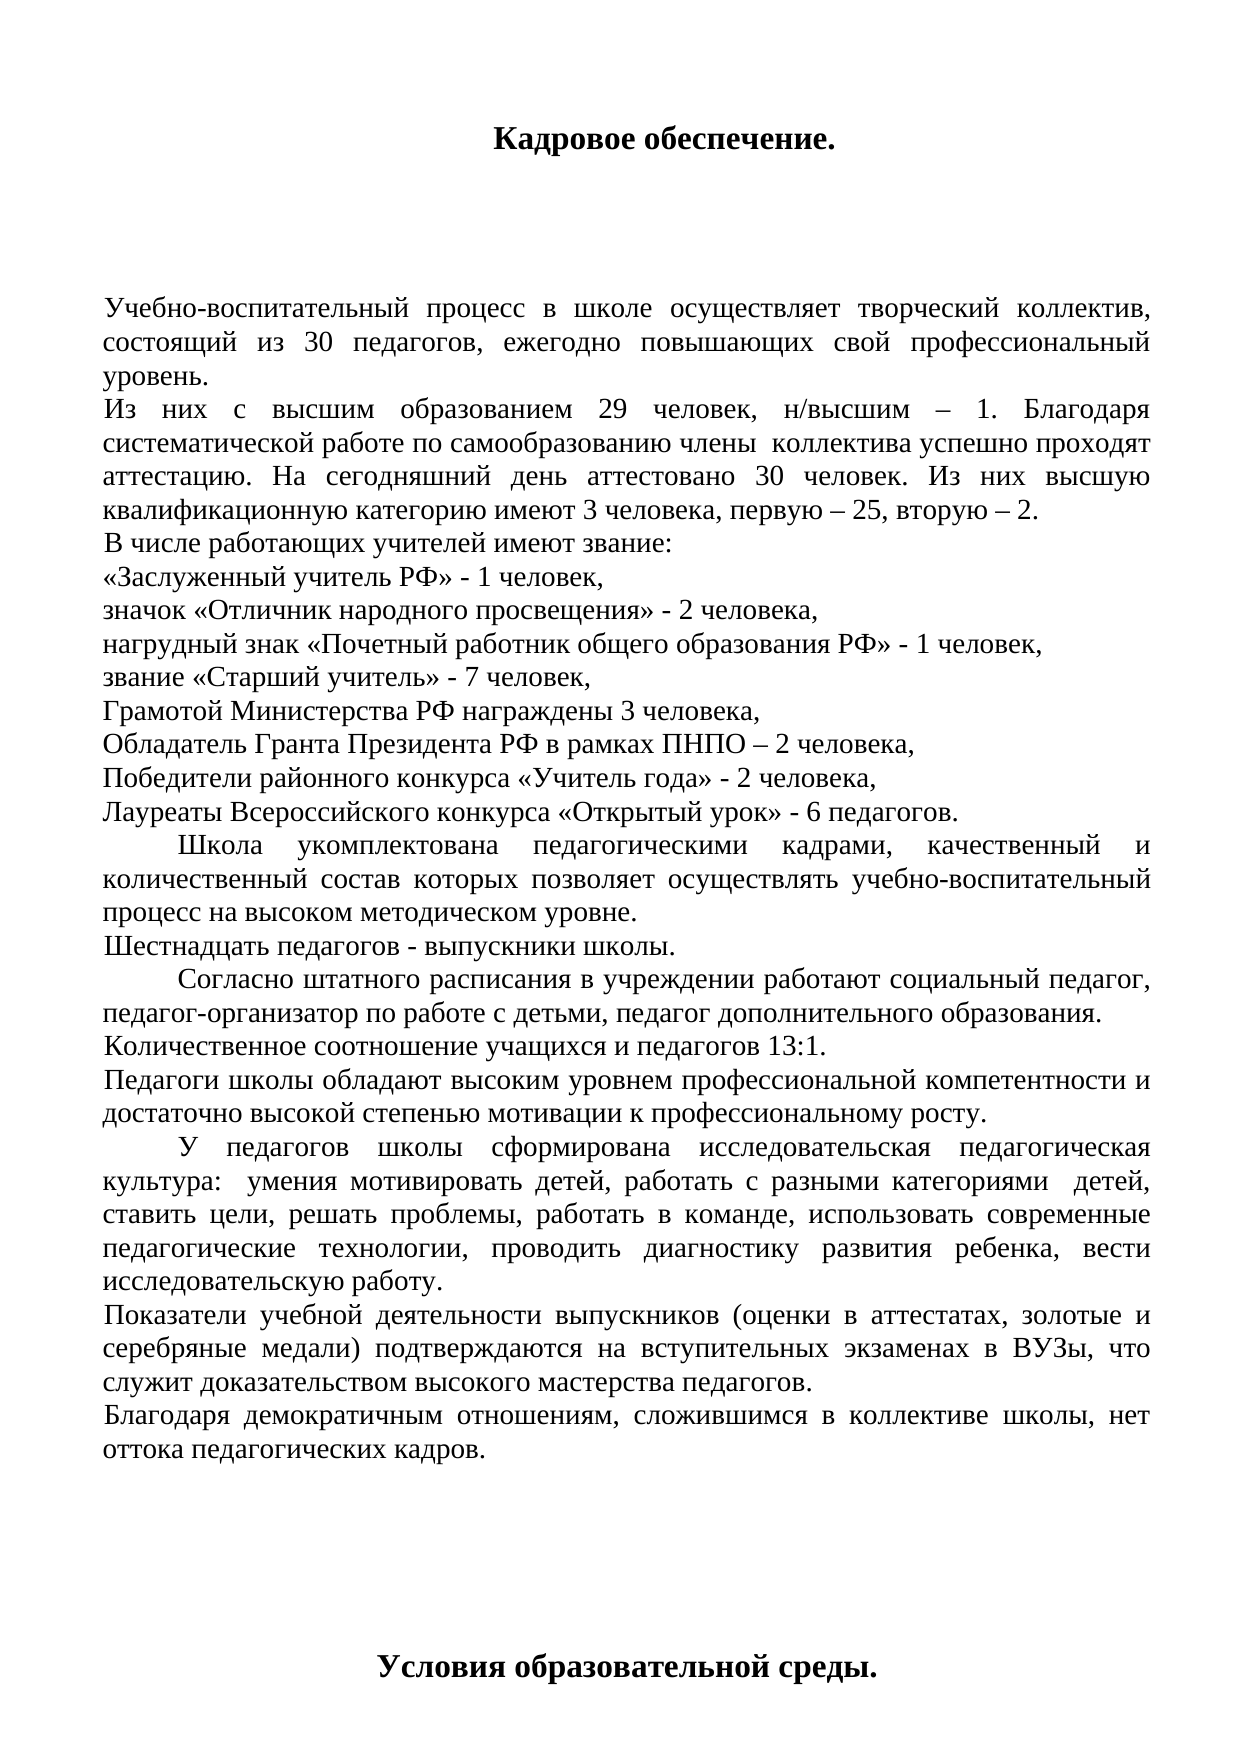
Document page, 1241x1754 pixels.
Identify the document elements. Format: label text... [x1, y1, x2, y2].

text Количественное соотношение учащихся и педагогов 13:1. [102, 1028, 1152, 1062]
text У педагогов школы сформирована исследовательская педагогическая культура: умения мотивировать детей, работать с разными категориями детей, ставить цели, решать проблемы, работать в команде, использовать современные педагогические технологии, проводить диагностику развития ребенка, вести исследовательскую работу. [102, 1129, 1152, 1297]
text Шестнадцать педагогов - выпускники школы. [102, 928, 1152, 961]
text Благодаря демократичным отношениям, сложившимся в коллективе школы, нет оттока педагогических кадров. [102, 1397, 1152, 1464]
text нагрудный знак «Почетный работник общего образования РФ» - 1 человек, [102, 626, 1152, 659]
text Школа укомплектована педагогическими кадрами, качественный и количественный состав которых позволяет осуществлять учебно-воспитательный процесс на высоком методическом уровне. [102, 827, 1152, 928]
text Согласно штатного расписания в учреждении работают социальный педагог, педагог-организатор по работе с детьми, педагог дополнительного образования. [102, 961, 1152, 1028]
text Кадровое обеспечение. [177, 118, 1152, 156]
text «Заслуженный учитель РФ» - 1 человек, [102, 559, 1152, 592]
text значок «Отличник народного просвещения» - 2 человека, [102, 592, 1152, 626]
text Грамотой Министерства РФ награждены 3 человека, [102, 693, 1152, 727]
text Педагоги школы обладают высоким уровнем профессиональной компетентности и достаточно высокой степенью мотивации к профессиональному росту. [102, 1062, 1152, 1129]
text В числе работающих учителей имеют звание: [102, 525, 1152, 559]
text Показатели учебной деятельности выпускников (оценки в аттестатах, золотые и серебряные медали) подтверждаются на вступительных экзаменах в ВУЗы, что служит доказательством высокого мастерства педагогов. [102, 1297, 1152, 1397]
text звание «Старший учитель» - 7 человек, [102, 659, 1152, 693]
text Обладатель Гранта Президента РФ в рамках ПНПО – 2 человека, [102, 727, 1152, 760]
text Условия образовательной среды. [102, 1647, 1152, 1685]
text Учебно-воспитательный процесс в школе осуществляет творческий коллектив, состоящий из 30 педагогов, ежегодно повышающих свой профессиональный уровень. [102, 291, 1152, 391]
text Из них с высшим образованием 29 человек, н/высшим – 1. Благодаря систематической работе по самообразованию члены коллектива успешно проходят аттестацию. На сегодняшний день аттестовано 30 человек. Из них высшую квалификационную категорию имеют 3 человека, первую – 25, вторую – 2. [102, 391, 1152, 525]
text Победители районного конкурса «Учитель года» - 2 человека, [102, 760, 1152, 794]
text Лауреаты Всероссийского конкурса «Открытый урок» - 6 педагогов. [102, 794, 1152, 827]
